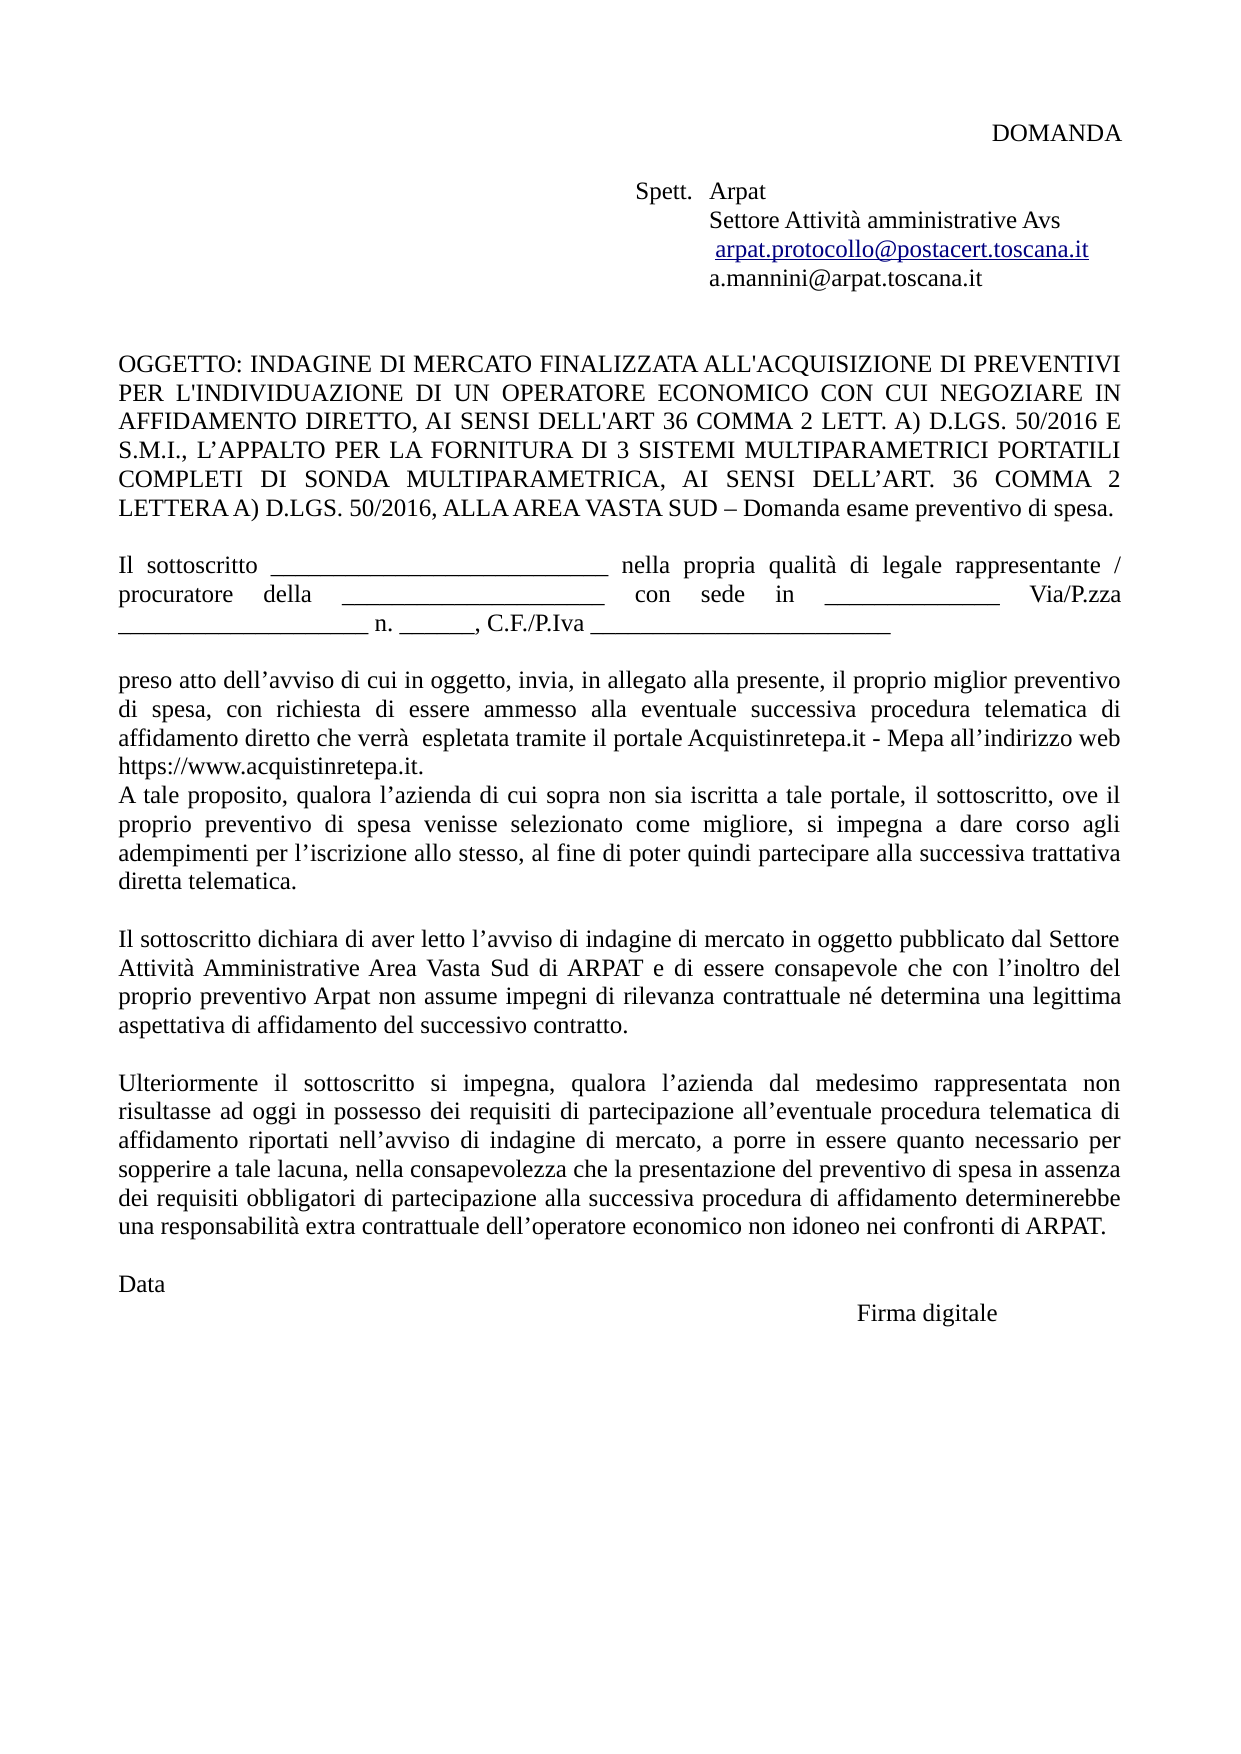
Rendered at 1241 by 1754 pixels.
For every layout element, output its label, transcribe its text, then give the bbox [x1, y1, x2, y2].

text Settore Attività amministrative Avs [635, 205, 1122, 234]
text OGGETTO: INDAGINE DI MERCATO FINALIZZATA ALL'ACQUISIZIONE DI PREVENTIVI PER L'INDIVIDUAZIONE DI UN OPERATORE ECONOMICO CON CUI NEGOZIARE IN AFFIDAMENTO DIRETTO, AI SENSI DELL'ART 36 COMMA 2 LETT. A) D.LGS. 50/2016 E S.M.I., L’APPALTO PER LA FORNITURA DI 3 SISTEMI MULTIPARAMETRICI PORTATILI COMPLETI DI SONDA MULTIPARAMETRICA, AI SENSI DELL’ART. 36 COMMA 2 LETTERA A) D.LGS. 50/2016, ALLA AREA VASTA SUD – Domanda esame preventivo di spesa. [118, 349, 1122, 521]
text preso atto dell’avviso di cui in oggetto, invia, in allegato alla presente, il proprio miglior preventivo di spesa, con richiesta di essere ammesso alla eventuale successiva procedura telematica di affidamento diretto che verrà espletata tramite il portale Acquistinretepa.it - Mepa all’indirizzo web https://www.acquistinretepa.it. [118, 665, 1122, 780]
text Firma digitale [118, 1298, 1122, 1326]
text Il sottoscritto dichiara di aver letto l’avviso di indagine di mercato in oggetto pubblicato dal Settore Attività Amministrative Area Vasta Sud di ARPAT e di essere consapevole che con l’inoltro del proprio preventivo Arpat non assume impegni di rilevanza contrattuale né determina una legittima aspettativa di affidamento del successivo contratto. [118, 924, 1122, 1039]
text arpat.protocollo@postacert.toscana.it [635, 234, 1122, 263]
text Il sottoscritto ___________________________ nella propria qualità di legale rappresentante / procuratore della _____________________ con sede in ______________ Via/P.zza ____________________ n. ______, C.F./P.Iva ________________________ [118, 550, 1122, 636]
text a.mannini@arpat.toscana.it [635, 263, 1122, 291]
text A tale proposito, qualora l’azienda di cui sopra non sia iscritta a tale portale, il sottoscritto, ove il proprio preventivo di spesa venisse selezionato come migliore, si impegna a dare corso agli adempimenti per l’iscrizione allo stesso, al fine di poter quindi partecipare alla successiva trattativa diretta telematica. [118, 780, 1122, 895]
text Ulteriormente il sottoscritto si impegna, qualora l’azienda dal medesimo rappresentata non risultasse ad oggi in possesso dei requisiti di partecipazione all’eventuale procedura telematica di affidamento riportati nell’avviso di indagine di mercato, a porre in essere quanto necessario per sopperire a tale lacuna, nella consapevolezza che la presentazione del preventivo di spesa in assenza dei requisiti obbligatori di partecipazione alla successiva procedura di affidamento determinerebbe una responsabilità extra contrattuale dell’operatore economico non idoneo nei confronti di ARPAT. [118, 1068, 1122, 1240]
text Spett. Arpat [635, 176, 1122, 205]
text Data [118, 1269, 1122, 1298]
